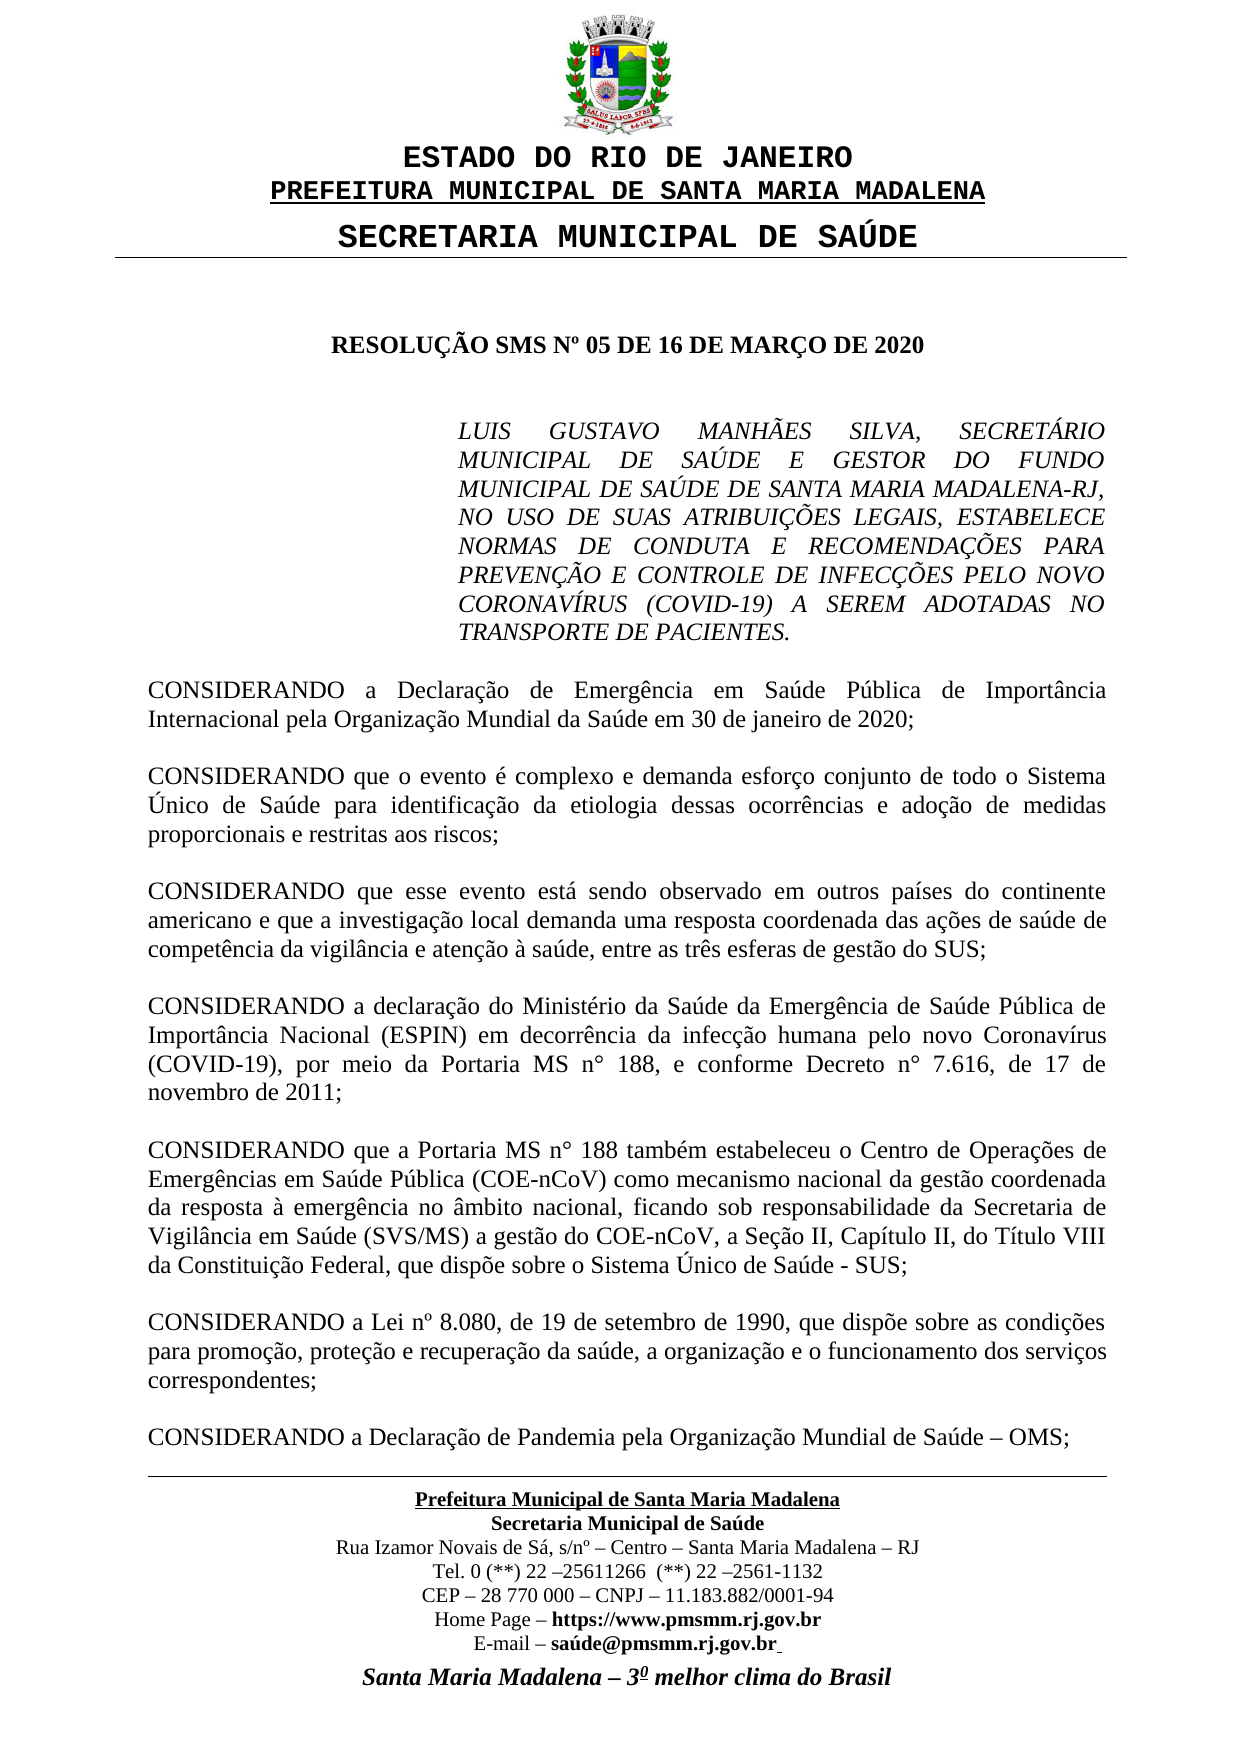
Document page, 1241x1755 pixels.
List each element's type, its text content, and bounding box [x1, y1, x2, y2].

text CONSIDERANDO que o evento é complexo e demanda esforço conjunto de todo o Sistema Único de Saúde para identificação da etiologia dessas ocorrências e adoção de medidas proporcionais e restritas aos riscos; [148, 761, 1107, 847]
text CONSIDERANDO a Declaração de Emergência em Saúde Pública de Importância Internacional pela Organização Mundial da Saúde em 30 de janeiro de 2020; [148, 675, 1107, 732]
text RESOLUÇÃO SMS Nº 05 DE 16 DE MARÇO DE 2020 [148, 330, 1107, 359]
text LUIS GUSTAVO MANHÃES SILVA, SECRETÁRIO MUNICIPAL DE SAÚDE E GESTOR DO FUNDO MUNICIPAL DE SAÚDE DE SANTA MARIA MADALENA-RJ, NO USO DE SUAS ATRIBUIÇÕES LEGAIS, ESTABELECE NORMAS DE CONDUTA E RECOMENDAÇÕES PARA PREVENÇÃO E CONTROLE DE INFECÇÕES PELO NOVO CORONAVÍRUS (COVID-19) A SEREM ADOTADAS NO TRANSPORTE DE PACIENTES. [458, 416, 1107, 646]
text CONSIDERANDO que a Portaria MS n° 188 também estabeleceu o Centro de Operações de Emergências em Saúde Pública (COE-nCoV) como mecanismo nacional da gestão coordenada da resposta à emergência no âmbito nacional, ficando sob responsabilidade da Secretaria de Vigilância em Saúde (SVS/MS) a gestão do COE-nCoV, a Seção II, Capítulo II, do Título VIII da Constituição Federal, que dispõe sobre o Sistema Único de Saúde - SUS; [148, 1135, 1107, 1279]
text CONSIDERANDO a declaração do Ministério da Saúde da Emergência de Saúde Pública de Importância Nacional (ESPIN) em decorrência da infecção humana pelo novo Coronavírus (COVID-19), por meio da Portaria MS n° 188, e conforme Decreto n° 7.616, de 17 de novembro de 2011; [148, 991, 1107, 1106]
text CONSIDERANDO a Declaração de Pandemia pela Organização Mundial de Saúde – OMS; [148, 1422, 1107, 1451]
text CONSIDERANDO a Lei nº 8.080, de 19 de setembro de 1990, que dispõe sobre as condições para promoção, proteção e recuperação da saúde, a organização e o funcionamento dos serviços correspondentes; [148, 1307, 1107, 1394]
text CONSIDERANDO que esse evento está sendo observado em outros países do continente americano e que a investigação local demanda uma resposta coordenada das ações de saúde de competência da vigilância e atenção à saúde, entre as três esferas de gestão do SUS; [148, 876, 1107, 962]
